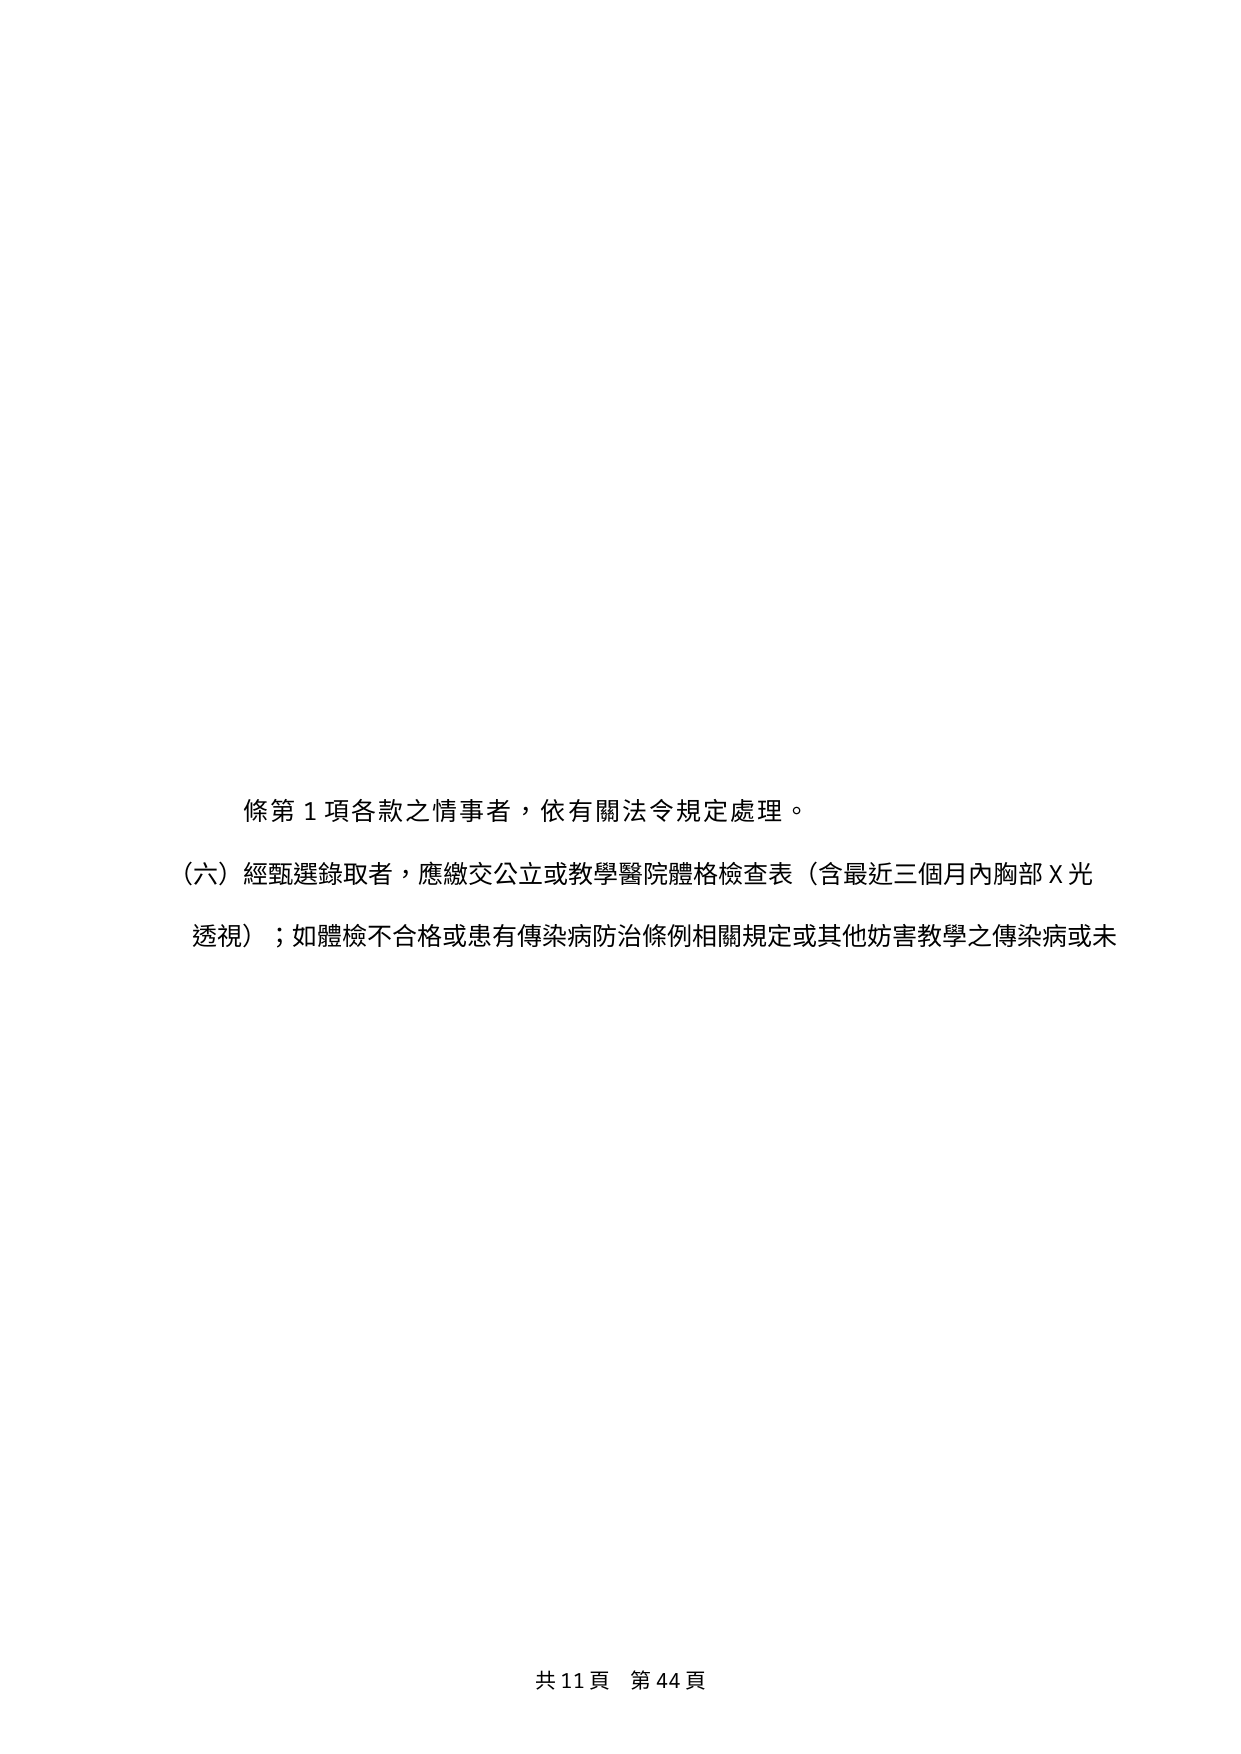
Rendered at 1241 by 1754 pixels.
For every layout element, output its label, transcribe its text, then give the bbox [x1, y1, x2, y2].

text （六）經甄選錄取者，應繳交公立或教學醫院體格檢查表（含最近三個月內胸部X光 [118, 831, 1122, 893]
text 透視）；如體檢不合格或患有傳染病防治條例相關規定或其他妨害教學之傳染病或未 [118, 893, 1122, 956]
text 條第1項各款之情事者，依有關法令規定處理。 [168, 768, 1122, 831]
